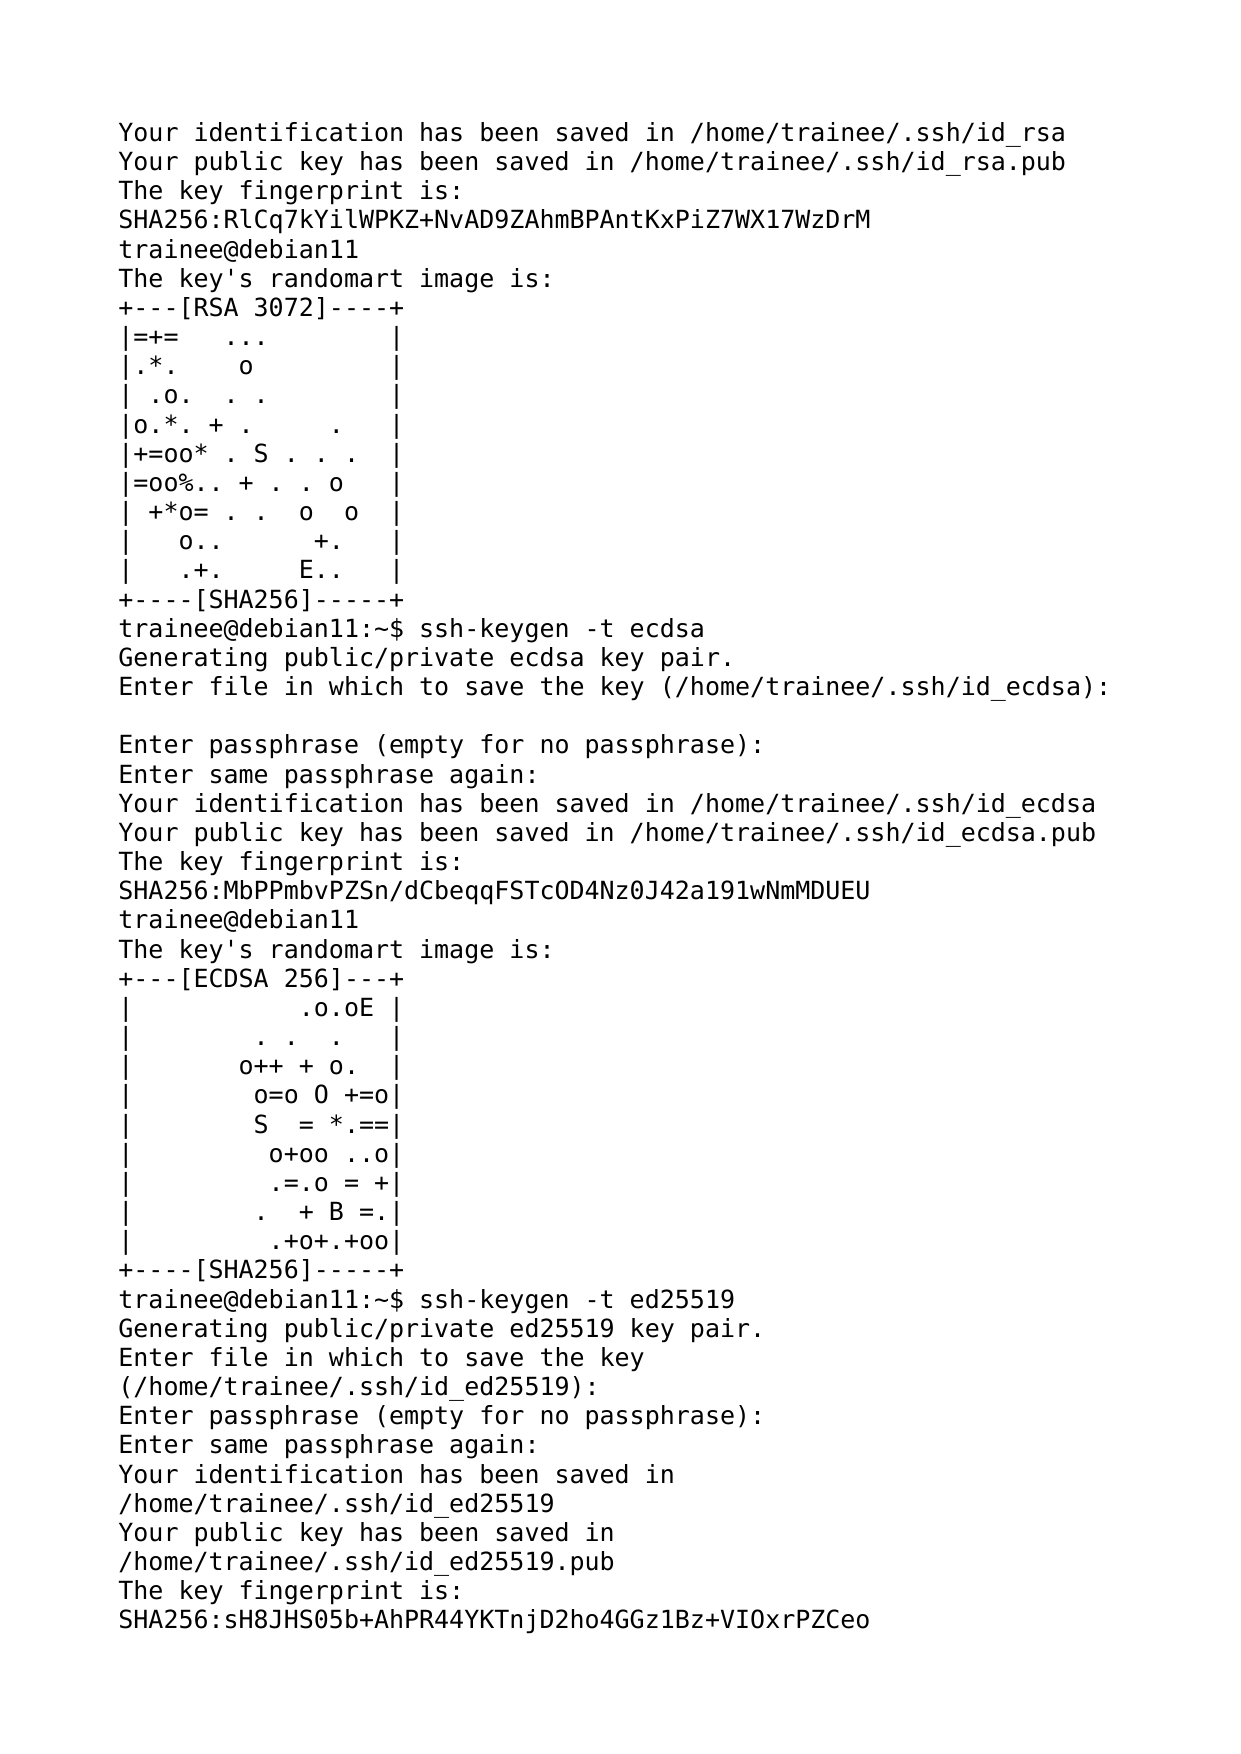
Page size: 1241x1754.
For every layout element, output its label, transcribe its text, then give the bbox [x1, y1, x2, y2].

text Your identification has been saved in /home/trainee/.ssh/id_rsa Your public key has been saved in /home/trainee/.ssh/id_rsa.pub The key fingerprint is: SHA256:RlCq7kYilWPKZ+NvAD9ZAhmBPAntKxPiZ7WX17WzDrM trainee@debian11 The key's randomart image is: +---[RSA 3072]----+ |=+= ... | |.*. o | | .o. . . | |o.*. + . . | |+=oo* . S . . . | |=oo%.. + . . o | | +*o= . . o o | | o.. +. | | .+. E.. | +----[SHA256]-----+ trainee@debian11:~$ ssh-keygen -t ecdsa Generating public/private ecdsa key pair. Enter file in which to save the key (/home/trainee/.ssh/id_ecdsa): Enter passphrase (empty for no passphrase): Enter same passphrase again: Your identification has been saved in /home/trainee/.ssh/id_ecdsa Your public key has been saved in /home/trainee/.ssh/id_ecdsa.pub The key fingerprint is: SHA256:MbPPmbvPZSn/dCbeqqFSTcOD4Nz0J42a191wNmMDUEU trainee@debian11 The key's randomart image is: +---[ECDSA 256]---+ | .o.oE | | . . . | | o++ + o. | | o=o O +=o| | S = *.==| | o+oo ..o| | .=.o = +| | . + B =.| | .+o+.+oo| +----[SHA256]-----+ trainee@debian11:~$ ssh-keygen -t ed25519 Generating public/private ed25519 key pair. Enter file in which to save the key (/home/trainee/.ssh/id_ed25519): Enter passphrase (empty for no passphrase): Enter same passphrase again: Your identification has been saved in /home/trainee/.ssh/id_ed25519 Your public key has been saved in /home/trainee/.ssh/id_ed25519.pub The key fingerprint is: SHA256:sH8JHS05b+AhPR44YKTnjD2ho4GGz1Bz+VIOxrPZCeo [118, 118, 1122, 1635]
